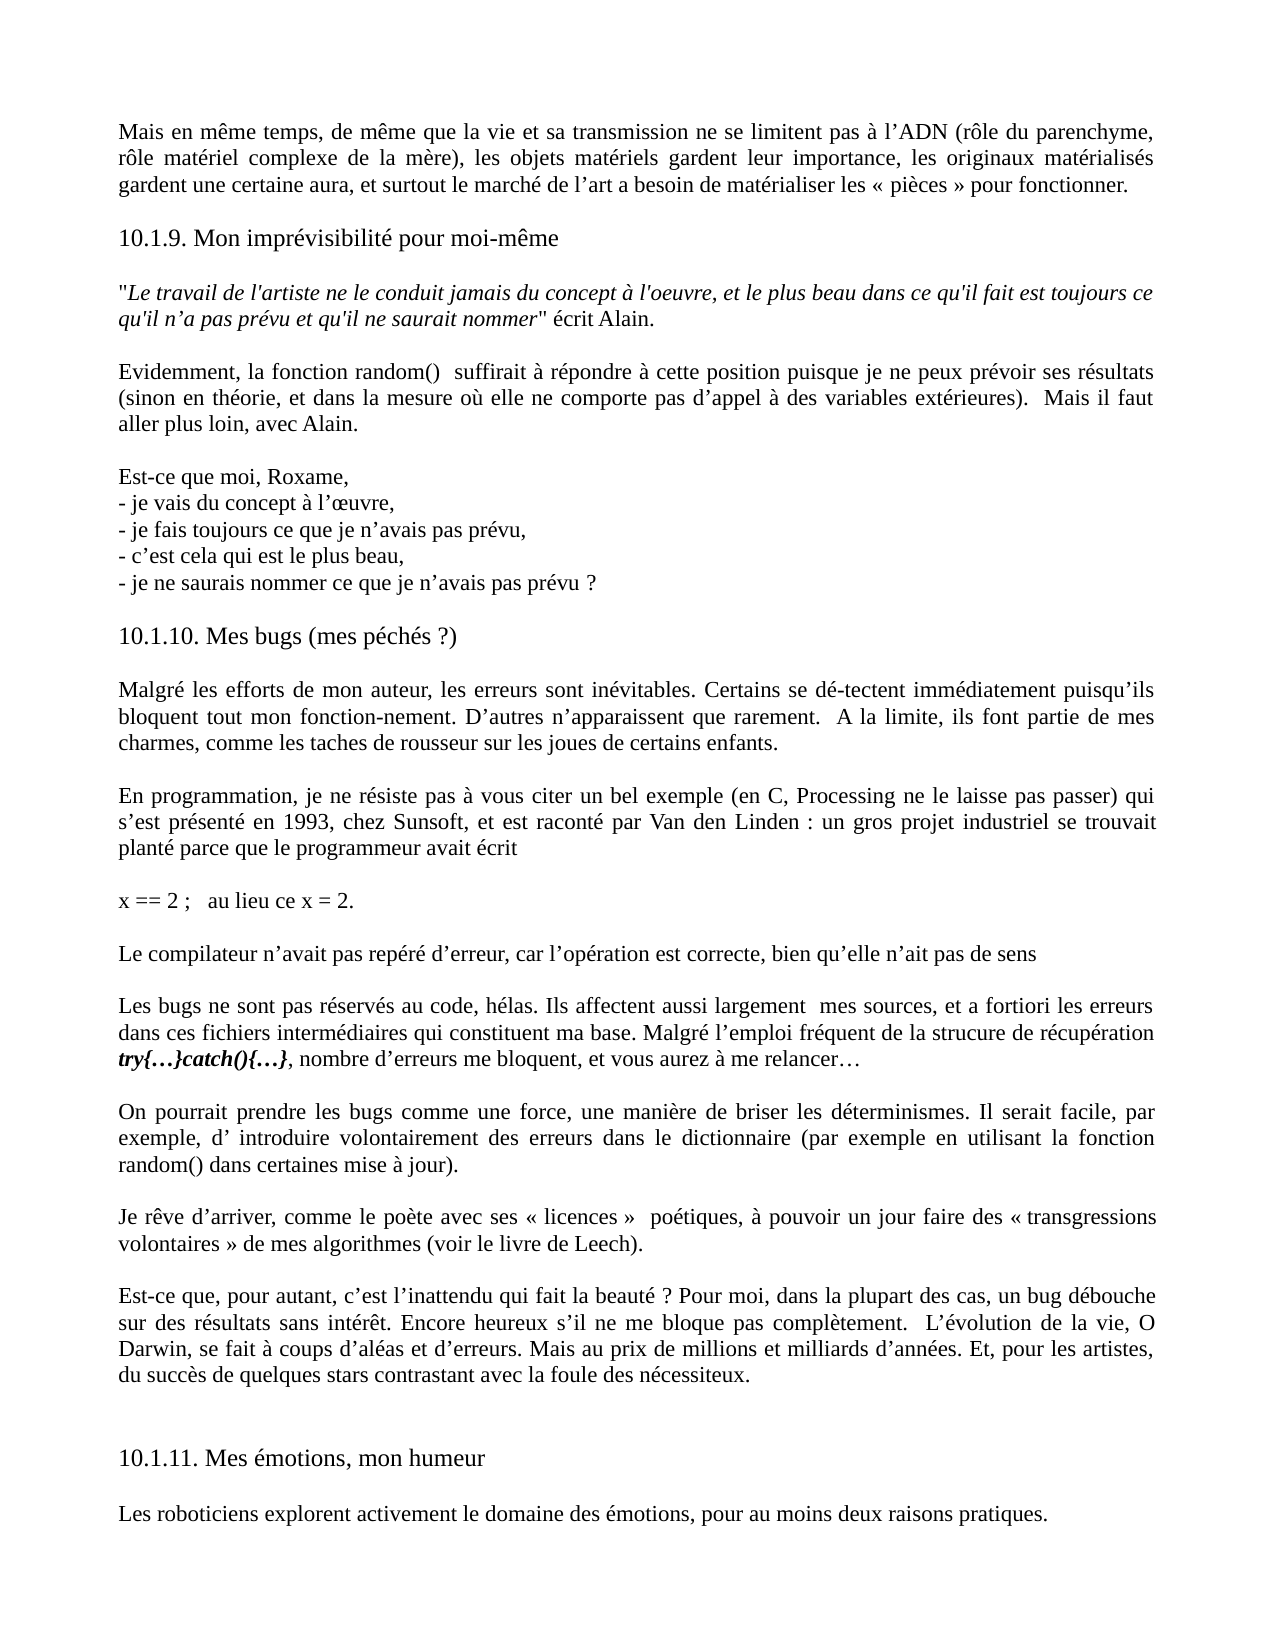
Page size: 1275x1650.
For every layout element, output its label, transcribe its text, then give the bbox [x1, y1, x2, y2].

text Les roboticiens explorent activement le domaine des émotions, pour au moins deux raisons pratiques. [118, 1501, 1157, 1527]
text On pourrait prendre les bugs comme une force, une manière de briser les déterminismes. Il serait facile, par exemple, d’ introduire volontairement des erreurs dans le dictionnaire (par exemple en utilisant la fonction random() dans certaines mise à jour). [118, 1098, 1157, 1177]
text Evidemment, la fonction random() suffirait à répondre à cette position puisque je ne peux prévoir ses résultats (sinon en théorie, et dans la mesure où elle ne comporte pas d’appel à des variables extérieures). Mais il faut aller plus loin, avec Alain. [118, 358, 1157, 437]
text Malgré les efforts de mon auteur, les erreurs sont inévitables. Certains se dé-tectent immédiatement puisqu’ils bloquent tout mon fonction-nement. D’autres n’apparaissent que rarement. A la limite, ils font partie de mes charmes, comme les taches de rousseur sur les joues de certains enfants. [118, 676, 1157, 755]
text Est-ce que, pour autant, c’est l’inattendu qui fait la beauté ? Pour moi, dans la plupart des cas, un bug débouche sur des résultats sans intérêt. Encore heureux s’il ne me bloque pas complètement. L’évolution de la vie, O Darwin, se fait à coups d’aléas et d’erreurs. Mais au prix de millions et milliards d’années. Et, pour les artistes, du succès de quelques stars contrastant avec la foule des nécessiteux. [118, 1282, 1157, 1388]
text - c’est cela qui est le plus beau, [118, 542, 1157, 568]
text Les bugs ne sont pas réservés au code, hélas. Ils affectent aussi largement mes sources, et a fortiori les erreurs dans ces fichiers intermédiaires qui constituent ma base. Malgré l’emploi fréquent de la strucure de récupération try{…}catch(){…}, nombre d’erreurs me bloquent, et vous aurez à me relancer… [118, 993, 1157, 1072]
subtitle 10.1.10. Mes bugs (mes péchés ?) [118, 621, 1157, 650]
text En programmation, je ne résiste pas à vous citer un bel exemple (en C, Processing ne le laisse pas passer) qui s’est présenté en 1993, chez Sunsoft, et est raconté par Van den Linden : un gros projet industriel se trouvait planté parce que le programmeur avait écrit [118, 755, 1157, 861]
text Je rêve d’arriver, comme le poète avec ses « licences » poétiques, à pouvoir un jour faire des « transgressions volontaires » de mes algorithmes (voir le livre de Leech). [118, 1203, 1157, 1256]
text Le compilateur n’avait pas repéré d’erreur, car l’opération est correcte, bien qu’elle n’ait pas de sens [118, 940, 1157, 966]
text - je vais du concept à l’œuvre, [118, 489, 1157, 516]
text "Le travail de l'artiste ne le conduit jamais du concept à l'oeuvre, et le plus beau dans ce qu'il fait est toujours ce qu'il n’a pas prévu et qu'il ne saurait nommer" écrit Alain. [118, 279, 1157, 331]
subtitle 10.1.11. Mes émotions, mon humeur [118, 1443, 1157, 1472]
text - je ne saurais nommer ce que je n’avais pas prévu ? [118, 568, 1157, 595]
text - je fais toujours ce que je n’avais pas prévu, [118, 516, 1157, 542]
subtitle 10.1.9. Mon imprévisibilité pour moi-même [118, 223, 1157, 252]
text x == 2 ; au lieu ce x = 2. [118, 887, 1157, 913]
text Mais en même temps, de même que la vie et sa transmission ne se limitent pas à l’ADN (rôle du parenchyme, rôle matériel complexe de la mère), les objets matériels gardent leur importance, les originaux matérialisés gardent une certaine aura, et surtout le marché de l’art a besoin de matérialiser les « pièces » pour fonctionner. [118, 118, 1157, 197]
text Est-ce que moi, Roxame, [118, 463, 1157, 489]
